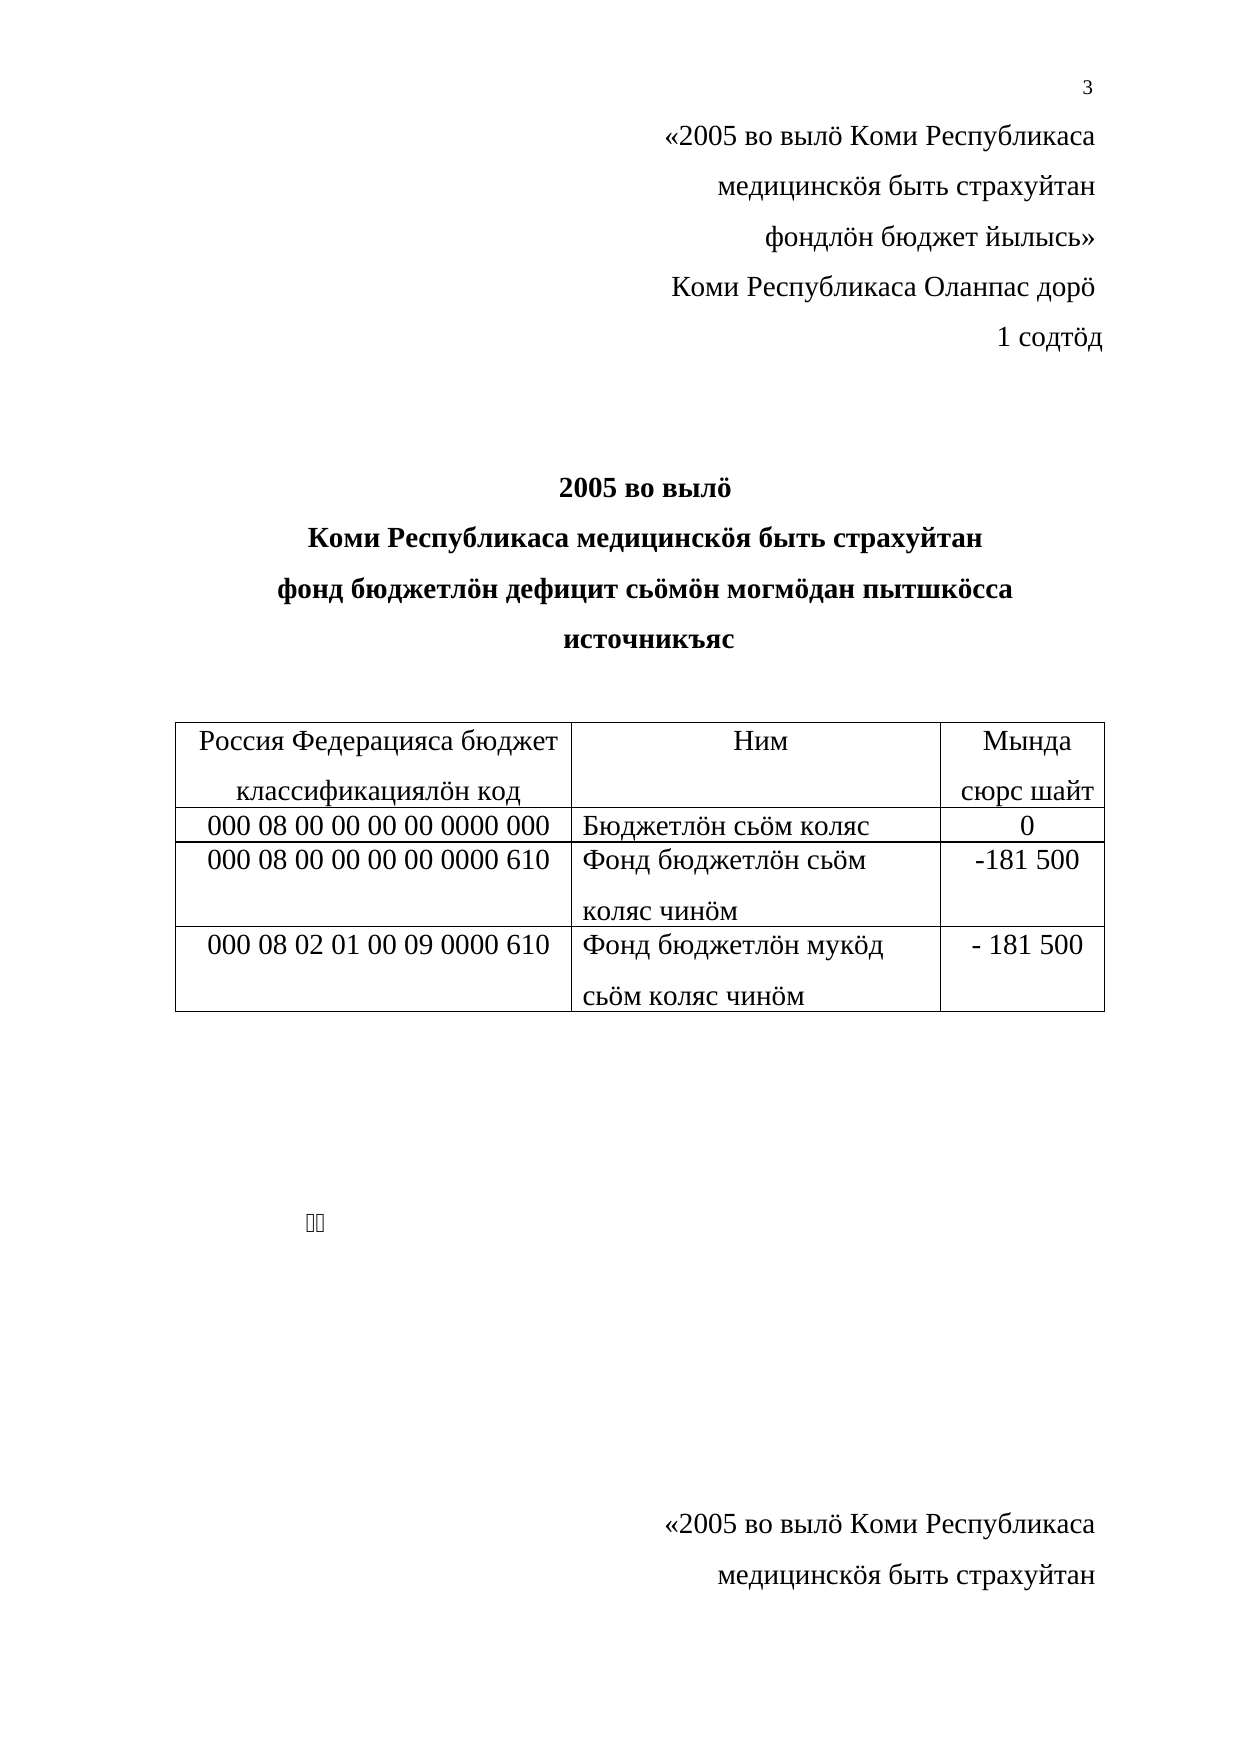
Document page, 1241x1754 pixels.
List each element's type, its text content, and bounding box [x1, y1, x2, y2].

text Коми Республикаса медицинскöя быть страхуйтан [187, 521, 1103, 554]
text медицинскöя быть страхуйтан [187, 168, 1103, 202]
table_cell 000 08 00 00 00 00 0000 610 [176, 843, 571, 926]
table_cell 000 08 00 00 00 00 0000 000 [176, 808, 571, 841]
table_cell 0 [941, 808, 1104, 841]
table_header Россия Федерацияса бюджет классификациялöн код [176, 723, 571, 807]
table_cell Фонд бюджетлöн мукöд сьöм коляс чинöм [572, 927, 940, 1011]
text источникъяс [187, 621, 1103, 655]
table_cell - 181 500 [941, 927, 1104, 1011]
table_cell Фонд бюджетлöн сьöм коляс чинöм [572, 843, 940, 926]
text Коми Республикаса Оланпас дорö [187, 269, 1103, 303]
text медицинскöя быть страхуйтан [187, 1557, 1103, 1590]
text 1 содтöд [187, 319, 1103, 353]
table_cell 000 08 02 01 00 09 0000 610 [176, 927, 571, 1011]
table_header Мында сюрс шайт [941, 723, 1104, 807]
table_cell Бюджетлöн сьöм коляс [572, 808, 940, 841]
table_cell -181 500 [941, 843, 1104, 926]
table_header Ним [572, 723, 940, 807]
text фонд бюджетлöн дефицит сьöмöн могмöдан пытшкöсса [187, 571, 1103, 604]
text фондлöн бюджет йылысь» [187, 219, 1103, 252]
text 2005 во вылö [187, 470, 1103, 504]
text «2005 во вылö Коми Республикаса [187, 1506, 1103, 1540]
text «2005 во вылö Коми Республикаса [187, 118, 1103, 152]
text  [187, 1213, 1103, 1238]
